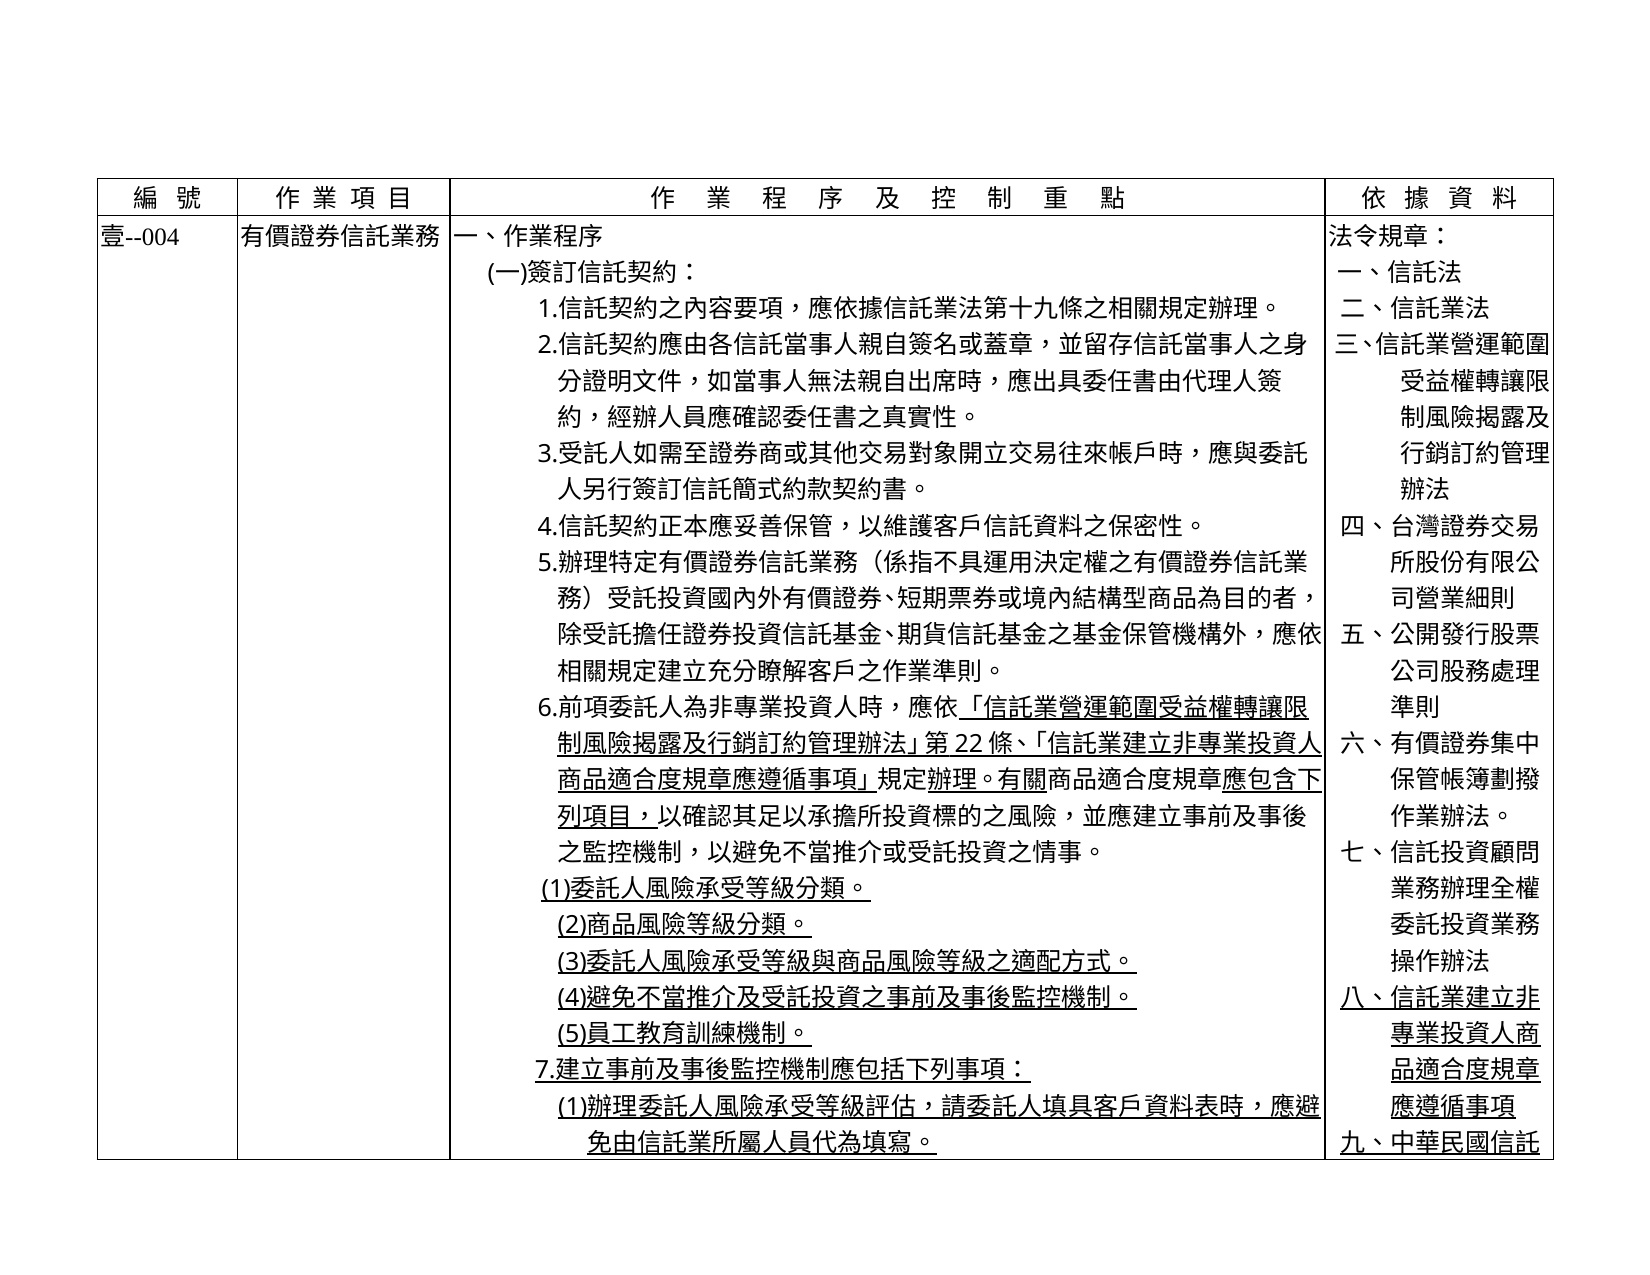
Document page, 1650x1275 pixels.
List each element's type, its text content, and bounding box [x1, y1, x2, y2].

table_cell 法令規章： 一、信託法 二、信託業法 三、信託業營運範圍受益權轉讓限制風險揭露及行銷訂約管理辦法 四、台灣證券交易所股份有限公司營業細則 五、公開發行股票公司股務處理準則 六、有價證券集中保管帳簿劃撥作業辦法。 七、信託投資顧問業務辦理全權委託投資業務操作辦法 八、信託業建立非專業投資人商品適合度規章應遵循事項 九、中華民國信託 [1326, 216, 1553, 1159]
table_cell 壹--004 [98, 216, 237, 1159]
table_header 依 據 資 料 [1326, 179, 1553, 215]
table_cell 有價證券信託業務 [238, 216, 449, 1159]
table_header 編 號 [98, 179, 237, 215]
table_header 作 業 程 序 及 控 制 重 點 [451, 179, 1324, 215]
table_header 作 業 項 目 [238, 179, 449, 215]
table_cell 作業程序 (一)簽訂信託契約： 1.信託契約之內容要項，應依據信託業法第十九條之相關規定辦理。 2.信託契約應由各信託當事人親自簽名或蓋章，並留存信託當事人之身分證明文件，如當事人無法親自出席時，應出具委任書由代理人簽約，經辦人員應確認委任書之真實性。 3.受託人如需至證券商或其他交易對象開立交易往來帳戶時，應與委託人另行簽訂信託簡式約款契約書。 4.信託契約正本應妥善保管，以維護客戶信託資料之保密性。 5.辦理特定有價證券信託業務（係指不具運用決定權之有價證券信託業務）受託投資國內外有價證券、短期票券或境內結構型商品為目的者，除受託擔任證券投資信託基金、期貨信託基金之基金保管機構外，應依相關規定建立充分瞭解客戶之作業準則。 6.前項委託人為非專業投資人時，應依「信託業營運範圍受益權轉讓限制風險揭露及行銷訂約管理辦法」第22條、「信託業建立非專業投資人商品適合度規章應遵循事項」規定辦理。有關商品適合度規章應包含下列項目，以確認其足以承擔所投資標的之風險，並應建立事前及事後之監控機制，以避免不當推介或受託投資之情事。 (1)委託人風險承受等級分類。 (2)商品風險等級分類。 (3)委託人風險承受等級與商品風險等級之適配方式。 (4)避免不當推介及受託投資之事前及事後監控機制。 (5)員工教育訓練機制。 7.建立事前及事後監控機制應包括下列事項： (1)辦理委託人風險承受等級評估，請委託人填具客戶資料表時，應避免由信託業所屬人員代為填寫。 (2)辦理評估委託人風險承受等級之人員與對委託人從事推介之人員不得為同一人。 (3)辦理「委託人風險承受等級分類」及「委託人風險承受等級與商品風險等級之適配方式」作業時應以電腦系統方式控管。 (4)「辦理委託人風險承受等級評估，請委託人填具客戶資料表時，應避免由信託業所屬人員代為填寫」及「辦理評估委託人風險承受等級之人員與對委託人從事推介之人員不得為同一人」事項應有事後監控機制。 (二)辦理信託專戶「XX銀行（或信託公司）受託信託財產專戶」之證券交易戶、證券集保帳戶等之開戶事宜： 1.開立證券交易戶：開戶時應檢附下列文件 (1)受託人之法人登記證明文件影本及稅捐機關發給之扣繳單位統一編號配號通知單影本。 (2)授權書與法人代表人及被授權人之身分證影本。 (3)委託人為自然人者，其身分證影本；為法人者，其法人登記證明文件影本。 (4)信託簡式約款契約書。 2 .開立證券集保帳戶： (1)受託人於證券商處依信託契約別開設信託保管劃撥帳戶，由受託人填具「客戶開設有價證券集中保管帳戶申請書」及「信託專戶明細資料建檔申請書」，並檢附信託簡式約款契約書及稅務機關統一編號編配通知書影本等相關資料，向往來證券商申請開設信託專戶。 (2)受託人亦得向集保公司申請開設保管劃撥帳戶成為參加人，受託人需與集保公司簽訂開戶契約書成為參加人，受託人為保管機構，且已成為集保公司參加人者得不另行簽約。受託人於其保管劃撥帳戶下，依前述之作業方式，依契約別開設信託專戶。 (三)收受信託財產： 1.如為他益信託，應取得稅捐機關核發之完稅證明文件。 2.信託財產交付之方式可分為「現券」交付及「集保匯撥」交付： (1)「現券」交付： A.委託人及受託人應填具過戶申請書及於股票背面簽名或蓋章；委 託人自證券集中保管事業領回者，應檢附自該事業領回之證明文件，並由受託人於過戶申請書及股票背面受讓人欄簽名或蓋章。 B.檢附信託契約以及稅務機關有關證明文件，經發行公司核對相符 後，於股東名簿及股票背面分別載明「信託財產」及加註日期。 (2)「集保匯撥」交付：由委託人提示證券存摺 (無摺戶免提示) 及填具「信託轉帳申請書－代支出傳票」，並檢附信託契約及稅務機關完稅或免稅證明文件等相關資料 (受益人為委託人時免附完稅或免稅證明文件) ，向往來證券商申請信託轉帳。 (四)信託財產之管理運用： 1.「特定有價證券」之信託契約：信託財產之管理運用應依信託契約之約定依有權人員之指示辦理。（應先核對其有權人員簽章與原留簽章一致） (1)依委託人之指示將買賣之種類、數額等，經主管覆核後，向證券商或其他交易對象下單。 (2)根據交易當日證券商或其他交易對象傳送之「成交回報單」與下單之資料核對無誤後鍵入檔案，列印委託成交紀錄表並經由主管覆核。 (3)依市場交易規定辦理交割，並核對餘額無誤。 2.「受託人具運用決定權」之信託契約： (1)如金額超過新台幣壹仟萬元時，應依信託業兼營證券投資顧問業務辦理全權委託投資業務之相關規定辦理。 (2)管理運用信託財產時，應注意信託業法利害關係人交易禁止之規定。 (3)依投資決議將買賣之種類、數額等，經主管覆核後，向證券商或其他交易對象下單。 (4)根據交易當日證券商或其他交易對象傳送之「成交回報單」與下單之資料核對無誤後鍵入檔案，列印委託成交紀錄表並經由主管覆核。 (5)依市場交易規定辦理交割，並核對餘額無誤。 3.辦理特定有價證券信託業務，以受託投資國內外有價證券、短期票券或境內結構型商品為目的者，除受託擔任證券投資信託基金、期貨信託基金之基金保管機構外，受理非專業投資人之委託投資時，應以淺顯文字明確告知委託人，該投資標的之交易係依據委託人之運用指示，以受託人名義代委託人與交易相對人進行該筆投資交易。 4.辦理特定有價證券信託業務受理非專業投資人之委託投資境內結構型商品時，應依相關規定辦理。 5.辦理特定有價證券信託業務受託投資國內外有價證券、短期票券或境內結構型商品時，應依下列規定辦理： (1)不得以自有資金先行買入該有價證券、短期票券或境內結構型商品，再以特定金錢信託方式賣予委託人。 (2)不得就投資標的之提前贖回或出售時間，為發行條件以外之約定。但對於提前贖回或出售所衍生之不利益，應在信託契約充分揭露且告知委託人，並得提供委託人可減少該不利益之相關建議，供委託人決定。 6.辦理特定有價證券信託業務，自交易相對人取得之報酬、費用、折讓等各項利益，應依下列規定辦理： (1)應分別明定收取費率之範圍，並依相關規定辦理。 (2)除其他法令另有規定者外，應於收取前項利益後將確實收取之費率及年化費率告知委託人；委託人屬非專業投資人，上述收取費率範圍應依主管機關相關規定辦理。 (3)應將「委託人瞭解並同意受託人辦理本契約項下信託業務之相關交易時，自交易相對人取得之報酬、費用、折讓等各項利益，得作為受託人收取之信託報酬」之內容納入信託契約。 (4)應依「中華民國信託業商業同業公會會員辦理信託業務之信託報酬及風險揭露應遵循事項」之規定揭示信託相關費用、相關資訊及各類風險事項。 7.辦理對信託財產具有運用決定權之有價證券信託業務，應依下列規定辦理： (1)以財務規劃或資產負債配置為目的，應依相關規定辦理。 (2)自交易相對人取得服務費或手續費折讓，應將該服務費或手續費折讓作為委託人買賣成本之減少。 (五)信託契約內容變更： 1.委託人申請變更信託契約時，經辦人員應確認是否應經受益人同意，如需經受益人同意時，應由受益人會同辦理，並確認變更後之內容無違反相關法令規定，經主管核准後辦理。 2.變更項目如涉及信託關係人基本資料異動時，有關證券交易帳戶部份，受託人應填具「客戶基本資料變更申請書」及「信託專戶明細資料建檔申請書」，並檢附異動文件 (信託契約影本或其他證明文件) 向往來證券商申請辦理變更。如受益人由委託人變更為非委託人，或受益人死亡且該受益人享有未領受信託利益而辦理受益人變更時，應另檢附稅務機關有關證明文件向往來證券商申請變更基本資料。 (六)分配信託利益： 1.受託人應依據信託契約之約定或委託人之書面指示分配信託利益予受益人。 2.分配信託利益前應確認受益人之存款帳戶或集保帳戶與信託契約或委託人之書面指示無誤，經主管覆核後，分配予受益人。 (七)股票除息、除權： 1.除息 (1)確認除息基準日前買入之股票已全部參與除息。 (2)將除息資料輸入檔案中，並由主管覆核。 2.除權 (1)確認除權基準日前買入之股票已全部參與除權。 (2)將除權資料輸入檔案中，並由主管覆核。 (八)現金增資認股： 1.確認基準日前買入之股票確實享有認購權利。 2.如為「特定有價證券」之信託契約，應通知信託契約委託人可認之股數及應繳之金額明細，並請委託人確認是否認購，如委託人同意認購時，應請委託人將現金增資股款撥入信託專戶，並將實繳金額、實認股數等輸入檔案中。 3.如為他益信託契約時，並應取得稅捐機關核發之完稅證明文件。 4.如為「受託人具運用決定權」之信託契約應由受託人基於專業判斷決定是否參與認購。 5.受託人應於繳款日前繳款。 6.現金增資股票撥入信託專戶時，應核對股數無誤，並由主管覆核。 (九)信託財產為股票者，其表決權之行使，應依信託契約之約定。 (十)依信託契約之約定計收管理費，經主管核准後，自信託專戶之存款中扣取。 (十一)依信託契約之約定製作信託財產目錄及收支計算表，寄發予各信託關係人。 (十二)信託契約終止返還信託財產： 1.信託契約終止時，受託人應編制「結算書」及「報告書」送交信託關係人，並取得信託關係人之承認後，返還信託財產。 2.信託財產返還之方式可分為「現券」返還及「集保匯撥」返還： (1)「現券」返還：信託關係消滅時，信託財產依法歸屬委託人者，應檢附足資證明信託關係消滅之文件，經發行公司核對相符後，辦理塗銷信託登記；信託財產歸屬非委託人者，並應加附稅務機關有關證明文件，經發行公司核對相符後，辦理塗銷信託登記且於股東名簿及股票背面載明日期並加蓋「信託歸屬登記」章。 (2)「集保匯撥」返還：受託人填具「信託轉帳申請書－代支出傳票」，向往來證券商申請將其信託專戶或綜合信託專戶之有價證券轉帳至受益人之保管劃撥帳戶。 (十三)廣告與促銷活動 辦理特定有價證券信託業務以受託投資外國有價證券為目的者，應遵守下列事項。但境外基金管理辦法及境外結構型商品管理規則另有規定者，從其規定： 1.所提供之商品說明書等資料，僅得於特定營業櫃檯放置。 2.不得對一般大眾就特定投資標的進行廣告、業務招攬及營業促銷活動。 3.對已簽訂信託契約之委託人，得就特定投資標的以當面洽談、電話或電子郵件聯繫、寄發商品說明書之方式進行推介，前述委託人為非專業投資人者，應依相關規定辦理。 4.如特定投資標的之發行機構登記或註冊之所在地、發行之商品掛牌或上市地，有限制僅專業投資人得投資或屬私募商品者，受託人僅得受理專業投資人委託投資。 控制重點 (一)信託契約內容要項是否符合信託業法第十九條之規定，有關信託財產管理運用方式區分為「受託人具運用決定權」或「特定有價證券信託」？ (二)簽約時是否確認委託人之身分，並留存相關證件備查？ (三)為符合保密義務之規定，受託人至證券商開立證券交易帳戶時，是否提供信託簡式約款契約書？ (四)收受委託人之信託財產時，如信託契約為他益信託，是否取得稅捐機關核發之完稅證明文件？ (五)辦理特定有價證券信託業務受託投資國內外有價證券、短期票券或境內結構型商品為目的者，除受託擔任證券投資信託基金、期貨信託基金之基金保管機構外，是否依相關規定建立充分瞭解客戶之作業準則？ (六)前項委託人為非專業投資人時，是否依「信託業營運範圍受益權轉讓限制風險揭露及行銷訂約管理辦法」第22條、「信託業建立非專業投資人商品適合度規章應遵循事項」規定辦理？並依下列事項辦理： 1.建立商品適合度規章是否包含下列項目，以確認其足以承擔所投資標的之風險？ (1)是否有委託人風險承受等級分類？ (2)是否有商品風險等級分類？ (3)是否有委託人風險承受等級與商品風險等級之適配方式？ (4)是否有避免不當推介及受託投資之事前及事後監控機制？ (5)是否有員工教育訓練機制？ 2.建立事前及事後之監控機制是否包括下列事項： (1)辦理委託人風險承受等級評估，請委託人填具客戶資料表時，是否避免由信託業所屬人員代為填寫？ (2)辦理評估委託人風險承受等級之人員與對委託人從事推介之人員是否非同一人？ (3)辦理「委託人風險承受等級分類」及「委託人風險承受等級與商品風險等級之適配方式」作業時是否以電腦系統方式控管？ (4)「辦理委託人風險承受等級評估，請委託人填具客戶資料表時，應避免由信託業所屬人員代為填寫」及「辦理評估委託人風險承受等級之人員與對委託人從事推介之人員不得為同一人」事項是否有事後監控機制？ (七)委託人以「現券」交付信託財產時，受託人是否依規至發行公司辦理信託登記？ (八)受託人依委託人之指示辦理信託財產之管理運用時，是否核對其簽章是否與留存之簽章相符？ (九)「受託人具運用決定權」之信託契約，如金額超過新台幣壹仟萬元時，是否依信託業兼營證券投資顧問業務辦理全權委託投資業務之相關規定辦理？ (十)「受託人具運用決定權」之信託契約，管理運用信託財產時，是否注意信託業法利害關係人交易禁止之規定？ (十一)受託人管理運用信託財產，於投資交易完成後是否核對餘額無誤？ (十二)信託專戶銀行存款之提取、證券之匯撥是否經主管核准？ (十三)股票除息、除權（含現增）前是否確認檔案中買入股票股數與存摺之餘額相符？ (十四)現金增資股款是否於繳款日前繳款？ (十五)辦理特定有價證券信託業務受理非專業投資人之委託投資境內結構型商品時，是否依相關規定辦理？ (十六)辦理特定有價證券信託業務受託投資國內外有價證券、短期票券或境內結構型商品時，是否依相關規定辦理？ (十七)辦理特定有價證券信託業務，自交易相對人取得之報酬、費用、折讓等各項利益，是否依相關規定辦理？ (十八)辦理對信託財產具有運用決定權之有價證券信託業務，是否依相關規定辦理？ (十九)委託人申請變更信託契約時，經辦人員應確認是否應經受益人同意，如需經受益人同意時，是否由受益人會同辦理？ (二十)信託關係人基本資料異動時，有關證券交易帳戶部份，是否填具「客戶基本資料變更申請書」及「信託專戶明細資料建檔申請書」，並檢附異動文件向往來證券商申請變更基本資料？ (二十一)分配信託利益時，是否確認受益人之存款帳戶或集保帳戶與信託契約或委託人之書面指示無誤？ (二十二)是否依信託契約之約定製作報表送交信託關係人？ (二十三)信託契約終止時，是否編制「結算書」及「報告書」送交信託關係人，並取得信託關係人之承認？ (二十四)以「現券」返還信託財產時，是否檢附足資證明信託關係消滅之文件，經發行公司核對相符後，辦理塗銷信託登記；信託財產歸屬非委託人者，並是否加附稅務機關有關證明文件，經發行公司核對相符後，辦理塗銷信託登記且於股東名簿及股票背面載明日期並加蓋「信託歸屬登記」章？ (二十五)信託財產為股票者，其表決權是否依信託契約之約定行使？ (二十六)特定有價證券信託業務以受託投資外國有價證券為目的者，除其他另有規定者外，是否遵守相關事項辦理？ [451, 216, 1324, 1159]
table_header [175, 94, 208, 112]
